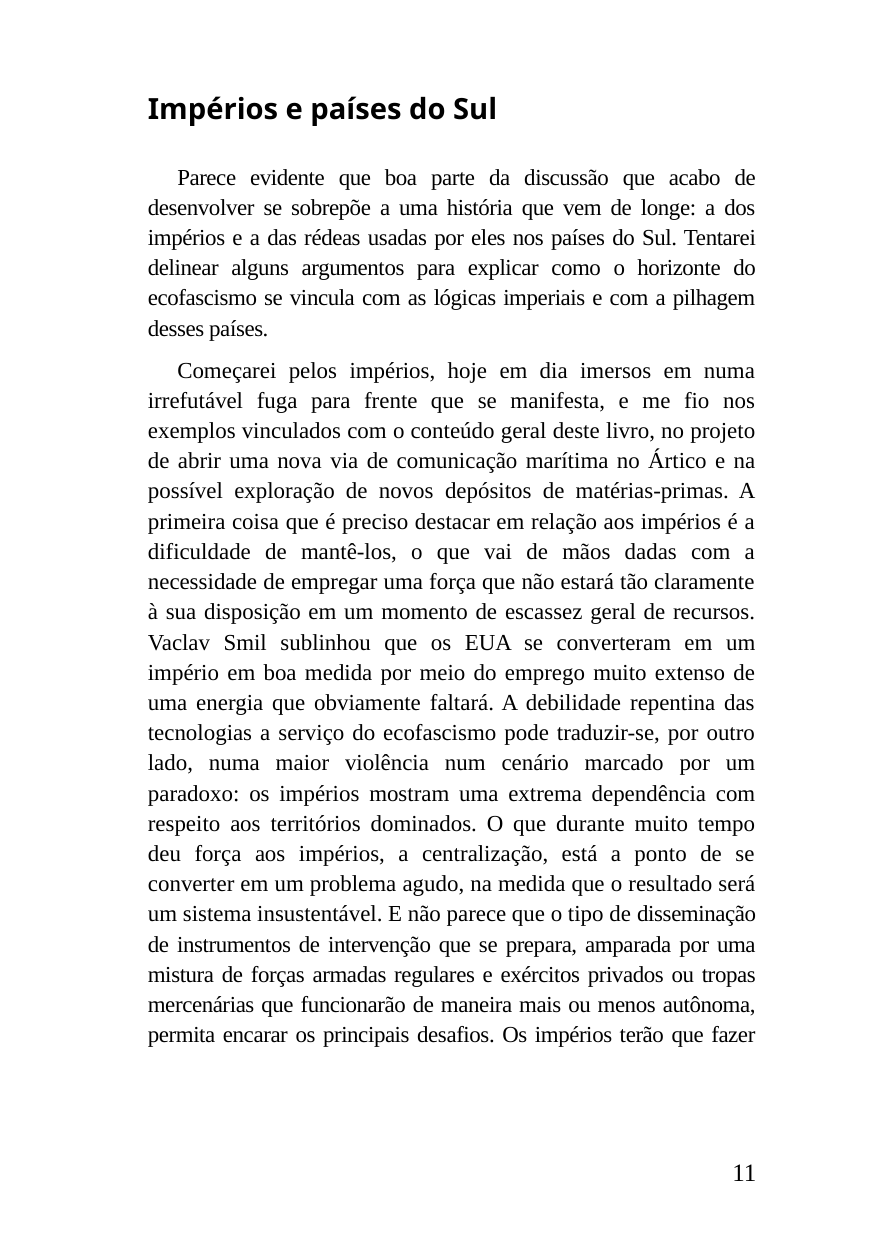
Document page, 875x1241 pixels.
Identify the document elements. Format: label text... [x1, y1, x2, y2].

subtitle Impérios e países do Sul [148, 88, 756, 128]
text Começarei pelos impérios, hoje em dia imersos em numa irrefutável fuga para frente que se manifesta, e me fio nos exemplos vinculados com o conteúdo geral deste livro, no projeto de abrir uma nova via de comunicação marítima no Ártico e na possível exploração de novos depósitos de matérias-primas. A primeira coisa que é preciso destacar em relação aos impérios é a dificuldade de mantê-los, o que vai de mãos dadas com a necessidade de empregar uma força que não estará tão claramente à sua disposição em um momento de escassez geral de recursos. Vaclav Smil sublinhou que os EUA se converteram em um império em boa medida por meio do emprego muito extenso de uma energia que obviamente faltará. A debilidade repentina das tecnologias a serviço do ecofascismo pode traduzir-se, por outro lado, numa maior violência num cenário marcado por um paradoxo: os impérios mostram uma extrema dependência com respeito aos territórios dominados. O que durante muito tempo deu força aos impérios, a centralização, está a ponto de se converter em um problema agudo, na medida que o resultado será um sistema insustentável. E não parece que o tipo de disseminação de instrumentos de intervenção que se prepara, amparada por uma mistura de forças armadas regulares e exércitos privados ou tropas mercenárias que funcionarão de maneira mais ou menos autônoma, permita encarar os principais desafios. Os impérios terão que fazer [148, 357, 756, 1048]
text Parece evidente que boa parte da discussão que acabo de desenvolver se sobrepõe a uma história que vem de longe: a dos impérios e a das rédeas usadas por eles nos países do Sul. Tentarei delinear alguns argumentos para explicar como o horizonte do ecofascismo se vincula com as lógicas imperiais e com a pilhagem desses países. [148, 164, 756, 341]
